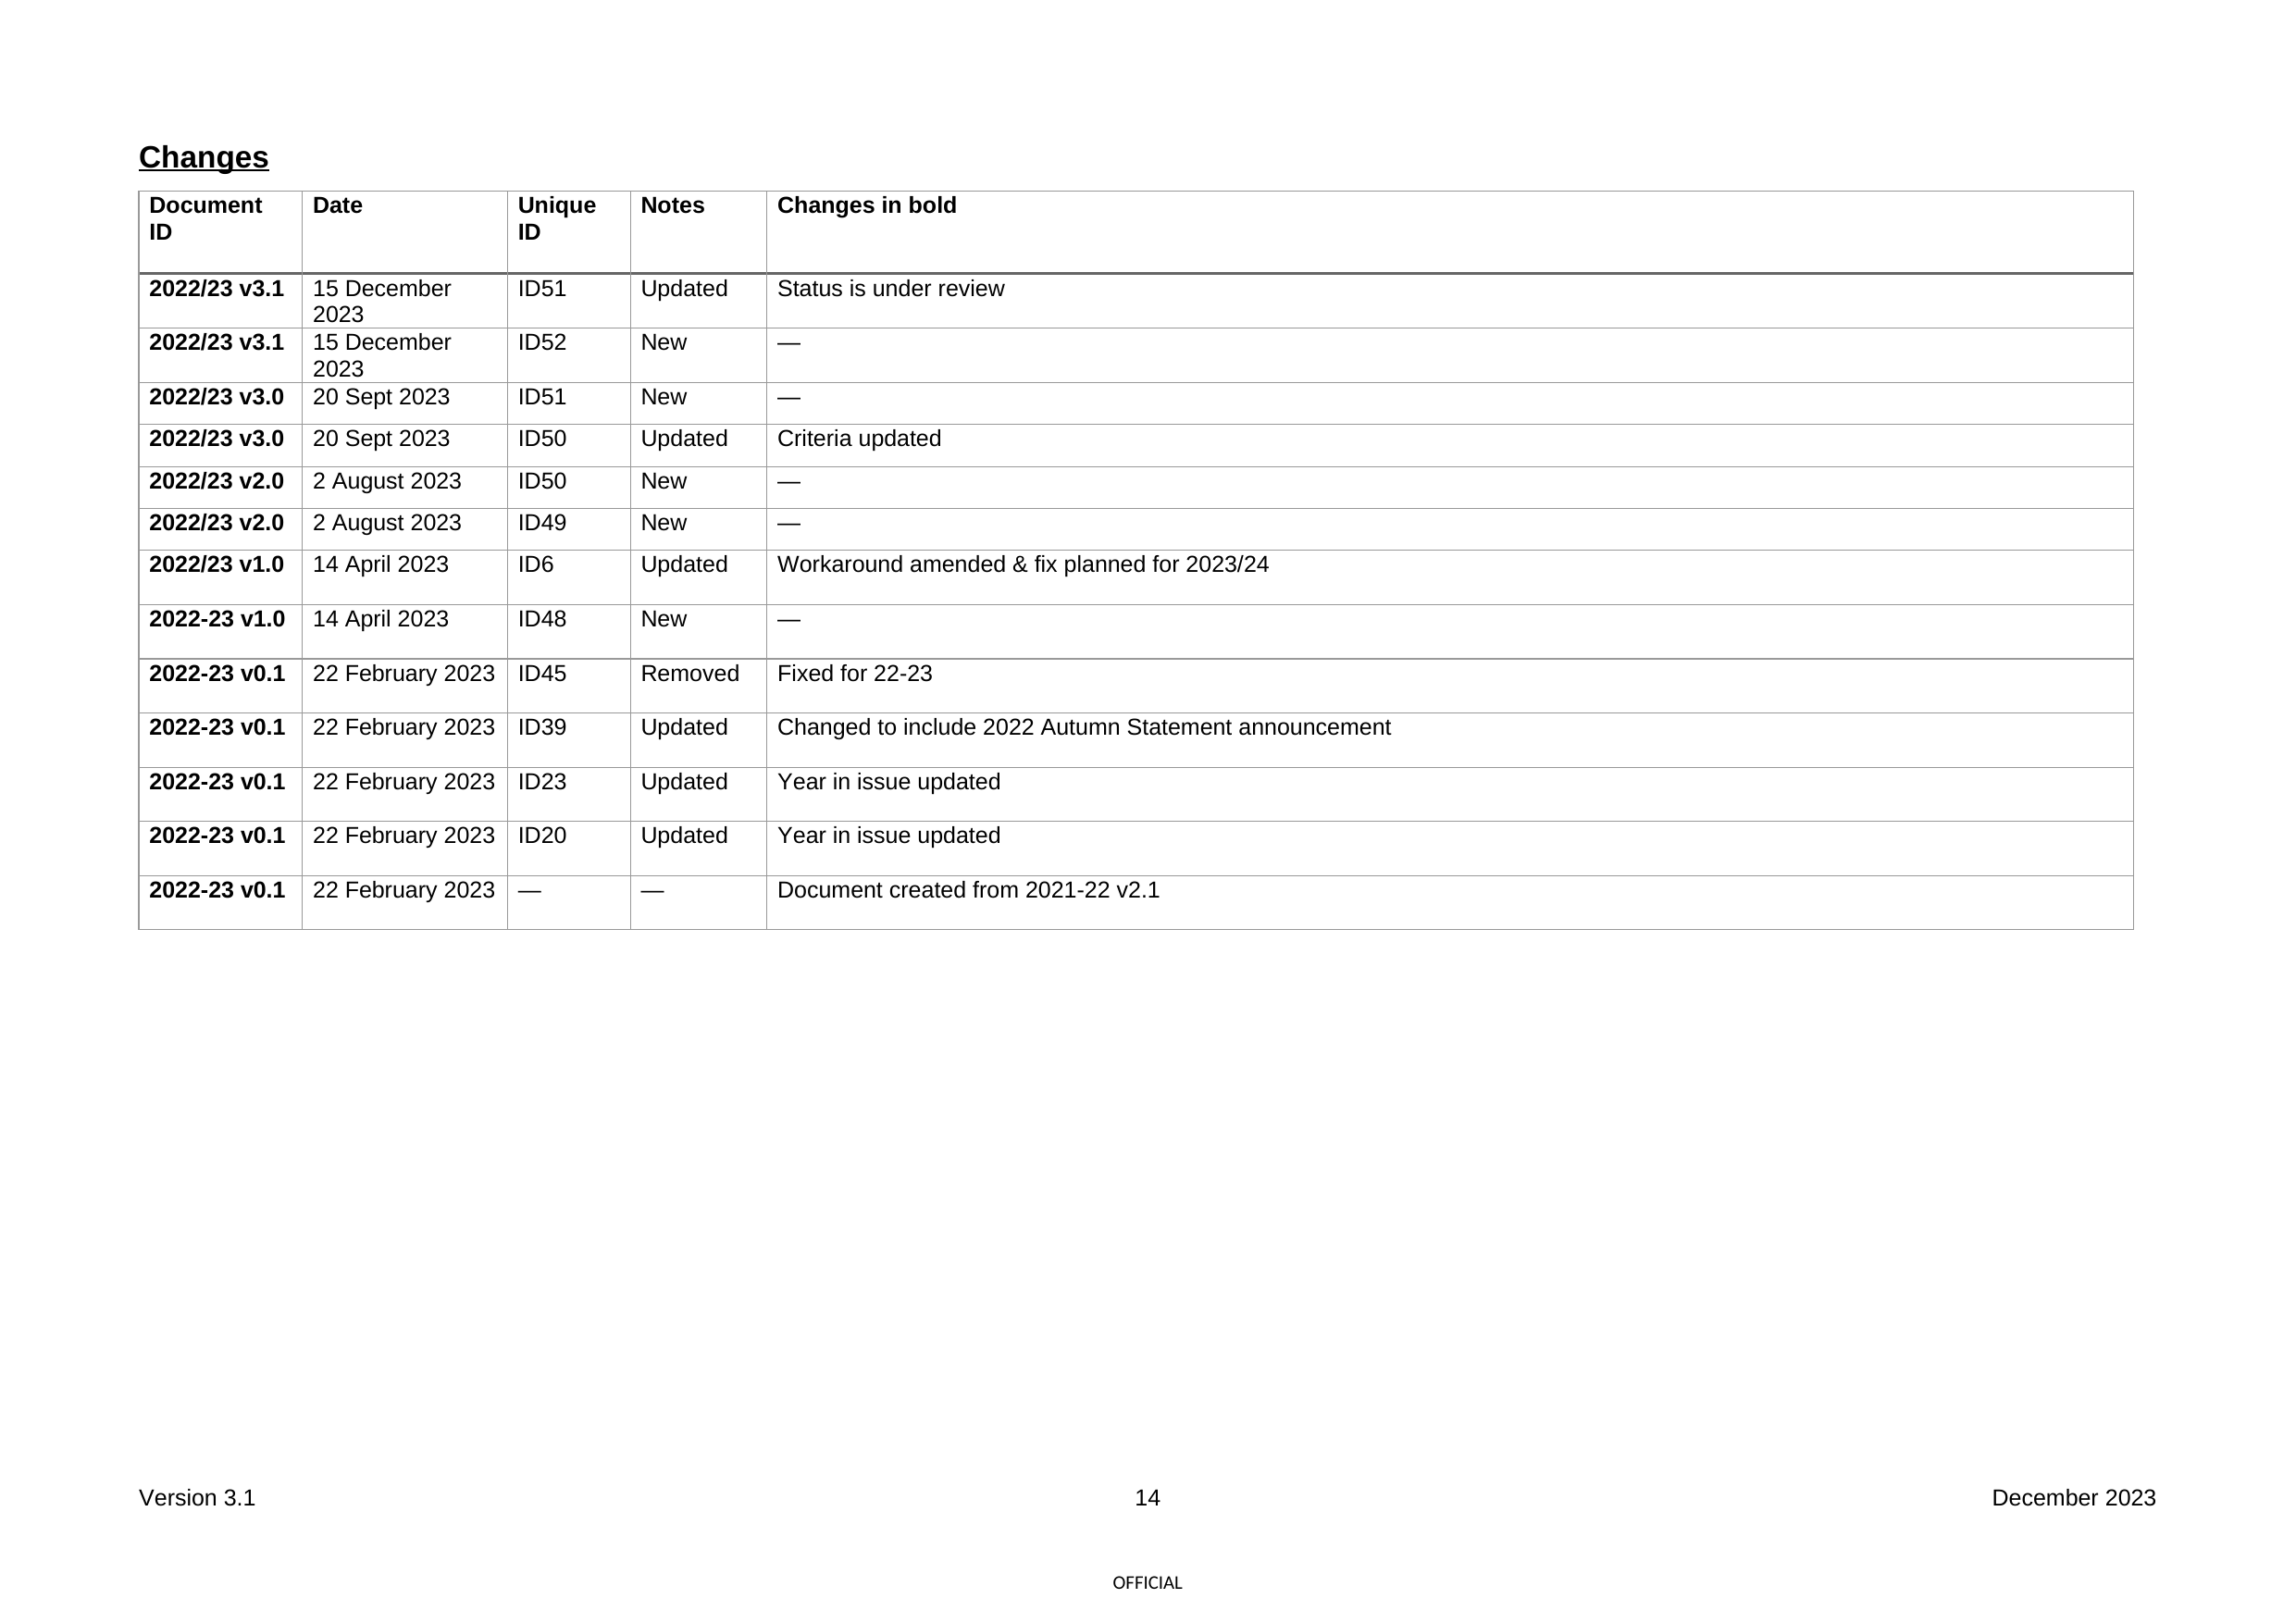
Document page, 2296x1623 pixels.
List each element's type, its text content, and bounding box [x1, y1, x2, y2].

table_cell — [508, 876, 630, 929]
table_cell 2 August 2023 [303, 467, 507, 508]
table_header Notes [631, 192, 766, 271]
table_cell Updated [631, 822, 766, 875]
table_cell New [631, 509, 766, 550]
table_cell New [631, 383, 766, 424]
table_cell ID50 [508, 425, 630, 465]
table_header Changes in bold [767, 192, 2133, 271]
table_cell ID45 [508, 660, 630, 712]
table_cell ID51 [508, 275, 630, 328]
table_cell 22 February 2023 [303, 768, 507, 821]
table_cell ID39 [508, 713, 630, 766]
table_cell Updated [631, 713, 766, 766]
table_cell — [767, 328, 2133, 382]
table_cell New [631, 467, 766, 508]
table_cell Criteria updated [767, 425, 2133, 465]
table_cell 2022/23 v3.0 [140, 383, 302, 424]
table_cell 2022/23 v1.0 [140, 551, 302, 604]
table_cell 2022/23 v3.1 [140, 275, 302, 328]
table_cell 2022-23 v0.1 [140, 822, 302, 875]
table_cell New [631, 328, 766, 382]
table_cell 2022/23 v2.0 [140, 509, 302, 550]
table_cell 2022/23 v3.0 [140, 425, 302, 465]
table_cell 20 Sept 2023 [303, 383, 507, 424]
table_cell 2022-23 v0.1 [140, 660, 302, 712]
table_cell ID50 [508, 467, 630, 508]
table_cell — [767, 383, 2133, 424]
table_cell Changed to include 2022 Autumn Statement announcement [767, 713, 2133, 766]
table_cell New [631, 605, 766, 658]
table_cell Updated [631, 425, 766, 465]
table_cell ID6 [508, 551, 630, 604]
table_cell 2022/23 v3.1 [140, 328, 302, 382]
table_cell ID48 [508, 605, 630, 658]
table_cell Year in issue updated [767, 768, 2133, 821]
table_cell ID52 [508, 328, 630, 382]
table_cell 2 August 2023 [303, 509, 507, 550]
table_cell 22 February 2023 [303, 713, 507, 766]
table_cell — [631, 876, 766, 929]
subtitle Changes [139, 139, 2156, 174]
table_cell Workaround amended & fix planned for 2023/24 [767, 551, 2133, 604]
table_cell 22 February 2023 [303, 876, 507, 929]
table_cell Updated [631, 275, 766, 328]
table_cell — [767, 509, 2133, 550]
table_cell ID51 [508, 383, 630, 424]
table_cell ID23 [508, 768, 630, 821]
table_cell Removed [631, 660, 766, 712]
table_cell ID49 [508, 509, 630, 550]
table_cell 2022-23 v0.1 [140, 768, 302, 821]
table_cell 15 December 2023 [303, 275, 507, 328]
table_cell Year in issue updated [767, 822, 2133, 875]
table_cell Updated [631, 551, 766, 604]
table_cell — [767, 605, 2133, 658]
table_header Unique ID [508, 192, 630, 271]
table_cell 2022/23 v2.0 [140, 467, 302, 508]
table_cell Document created from 2021-22 v2.1 [767, 876, 2133, 929]
table_cell ID20 [508, 822, 630, 875]
table_cell Status is under review [767, 275, 2133, 328]
table_cell 20 Sept 2023 [303, 425, 507, 465]
table_cell — [767, 467, 2133, 508]
table_cell 2022-23 v0.1 [140, 876, 302, 929]
table_cell 22 February 2023 [303, 822, 507, 875]
table_header Document ID [140, 192, 302, 271]
table_header Date [303, 192, 507, 271]
table_cell 2022-23 v1.0 [140, 605, 302, 658]
table_cell 14 April 2023 [303, 551, 507, 604]
table_cell 22 February 2023 [303, 660, 507, 712]
table_cell 2022-23 v0.1 [140, 713, 302, 766]
table_cell 14 April 2023 [303, 605, 507, 658]
table_cell 15 December 2023 [303, 328, 507, 382]
table_cell Updated [631, 768, 766, 821]
table_cell Fixed for 22-23 [767, 660, 2133, 712]
